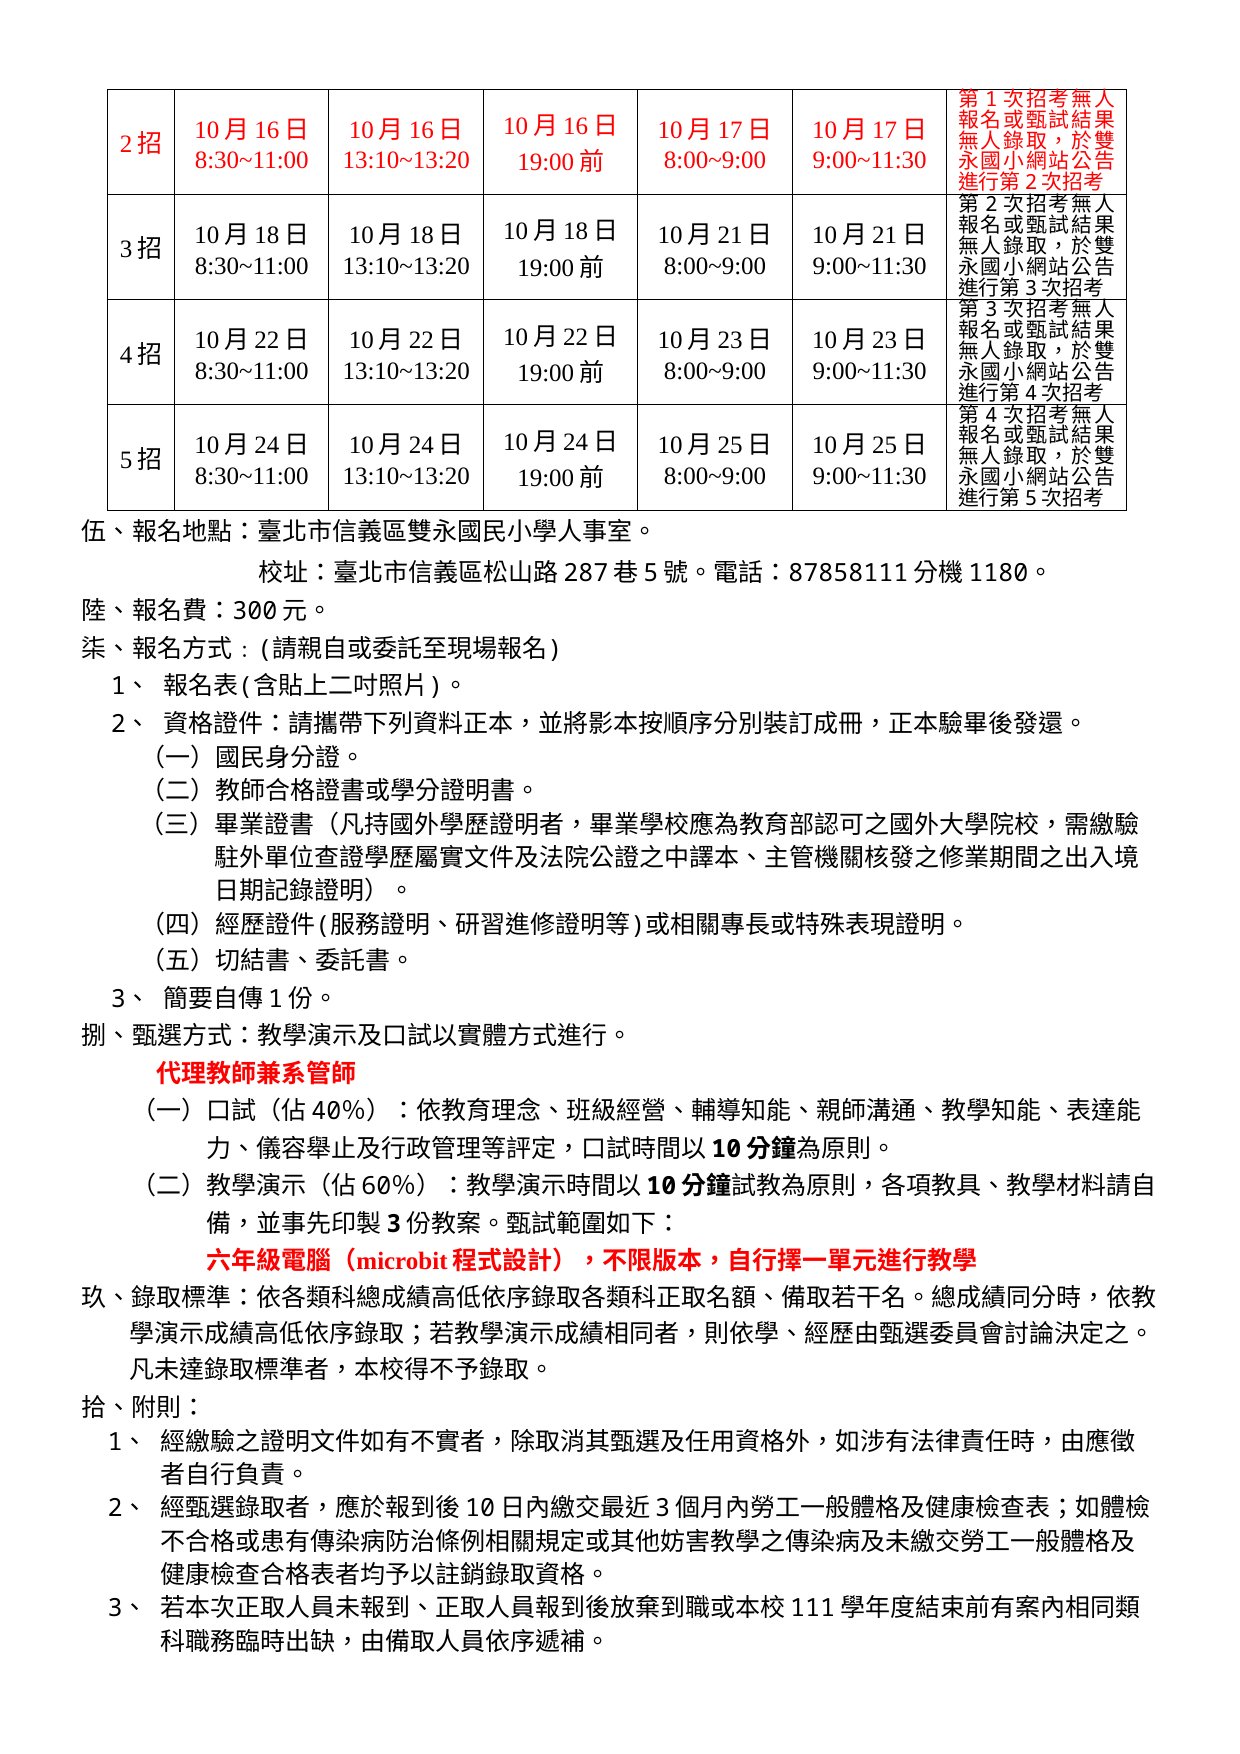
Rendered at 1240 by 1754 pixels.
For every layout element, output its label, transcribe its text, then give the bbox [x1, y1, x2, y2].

table_cell 10月25日 8:00~9:00 [638, 405, 792, 509]
text （一）口試（佔40％）：依教育理念、班級經營、輔導知能、親師溝通、教學知能、表達能力、儀容舉止及行政管理等評定，口試時間以10分鐘為原則。 [131, 1090, 1160, 1165]
list 報名地點：臺北市信義區雙永國民小學人事室。 [81, 511, 1160, 548]
text 拾、附則： [81, 1386, 1160, 1423]
list 若本次正取人員未報到、正取人員報到後放棄到職或本校111學年度結束前有案內相同類科職務臨時出缺，由備取人員依序遞補。 [107, 1590, 1160, 1657]
text （四）經歷證件(服務證明、研習進修證明等)或相關專長或特殊表現證明。 [94, 906, 1160, 940]
list 報名方式﹕(請親自或委託至現場報名) [81, 627, 1160, 665]
list 經繳驗之證明文件如有不實者，除取消其甄選及任用資格外，如涉有法律責任時，由應徵者自行負責。 [107, 1423, 1160, 1490]
text （二）教學演示（佔60％）：教學演示時間以10分鐘試教為原則，各項教具、教學材料請自備，並事先印製3份教案。甄試範圍如下： [131, 1165, 1160, 1240]
table_cell 10月25日 9:00~11:30 [793, 405, 946, 509]
table_cell 10月24日 19:00前 [484, 405, 637, 509]
table_cell 3招 [108, 195, 174, 299]
table_cell 10月21日 9:00~11:30 [793, 195, 946, 299]
table_cell 5招 [108, 405, 174, 509]
table_cell 10月21日 8:00~9:00 [638, 195, 792, 299]
table_cell 4招 [108, 300, 174, 404]
table_cell 第2次招考無人報名或甄試結果無人錄取，於雙永國小網站公告進行第3次招考 [947, 195, 1126, 299]
table_cell 10月16日 13:10~13:20 [329, 90, 483, 194]
text 六年級電腦（microbit程式設計），不限版本，自行擇一單元進行教學 [206, 1240, 1160, 1277]
table_cell 10月16日 8:30~11:00 [175, 90, 328, 194]
text （三）畢業證書（凡持國外學歷證明者，畢業學校應為教育部認可之國外大學院校，需繳驗駐外單位查證學歷屬實文件及法院公證之中譯本、主管機關核發之修業期間之出入境日期記錄證明）。 [139, 806, 1160, 906]
table_cell 10月22日 8:30~11:00 [175, 300, 328, 404]
table_cell 10月18日 13:10~13:20 [329, 195, 483, 299]
table_cell 10月18日 19:00前 [484, 195, 637, 299]
list 甄選方式：教學演示及口試以實體方式進行。 [81, 1015, 1160, 1052]
list 簡要自傳1份。 [111, 977, 1160, 1015]
table_cell 10月18日 8:30~11:00 [175, 195, 328, 299]
text （五）切結書、委託書。 [94, 940, 1160, 977]
list 報名費：300元。 [81, 590, 1160, 627]
table_cell 10月24日 8:30~11:00 [175, 405, 328, 509]
table_cell 10月16日 19:00前 [484, 90, 637, 194]
table_cell 10月22日13:10~13:20 [329, 300, 483, 404]
list 資格證件：請攜帶下列資料正本，並將影本按順序分別裝訂成冊，正本驗畢後發還。 [111, 702, 1160, 740]
table_cell 10月23日 9:00~11:30 [793, 300, 946, 404]
table_cell 10月23日 8:00~9:00 [638, 300, 792, 404]
list 報名表(含貼上二吋照片)。 [111, 665, 1160, 702]
text 校址：臺北市信義區松山路287巷5號。電話：87858111分機1180。 [258, 548, 1160, 590]
table_cell 10月17日 8:00~9:00 [638, 90, 792, 194]
table_cell 10月22日 19:00前 [484, 300, 637, 404]
table_cell 第1次招考無人報名或甄試結果無人錄取，於雙永國小網站公告進行第2次招考 [947, 90, 1126, 194]
text 代理教師兼系管師 [156, 1052, 1160, 1090]
table_cell 10月24日13:10~13:20 [329, 405, 483, 509]
table_cell 10月17日 9:00~11:30 [793, 90, 946, 194]
text （一）國民身分證。 [81, 740, 1160, 773]
text （二）教師合格證書或學分證明書。 [81, 773, 1160, 806]
table_cell 2招 [108, 90, 174, 194]
table_cell 第3次招考無人報名或甄試結果無人錄取，於雙永國小網站公告進行第4次招考 [947, 300, 1126, 404]
table_cell 第4次招考無人報名或甄試結果無人錄取，於雙永國小網站公告進行第5次招考 [947, 405, 1126, 509]
text 玖、錄取標準：依各類科總成績高低依序錄取各類科正取名額、備取若干名。總成績同分時，依教學演示成績高低依序錄取；若教學演示成績相同者，則依學、經歷由甄選委員會討論決定之。凡未達錄取標準者，本校得不予錄取。 [81, 1277, 1160, 1386]
list 經甄選錄取者，應於報到後10日內繳交最近3個月內勞工一般體格及健康檢查表；如體檢不合格或患有傳染病防治條例相關規定或其他妨害教學之傳染病及未繳交勞工一般體格及健康檢查合格表者均予以註銷錄取資格。 [107, 1490, 1160, 1590]
